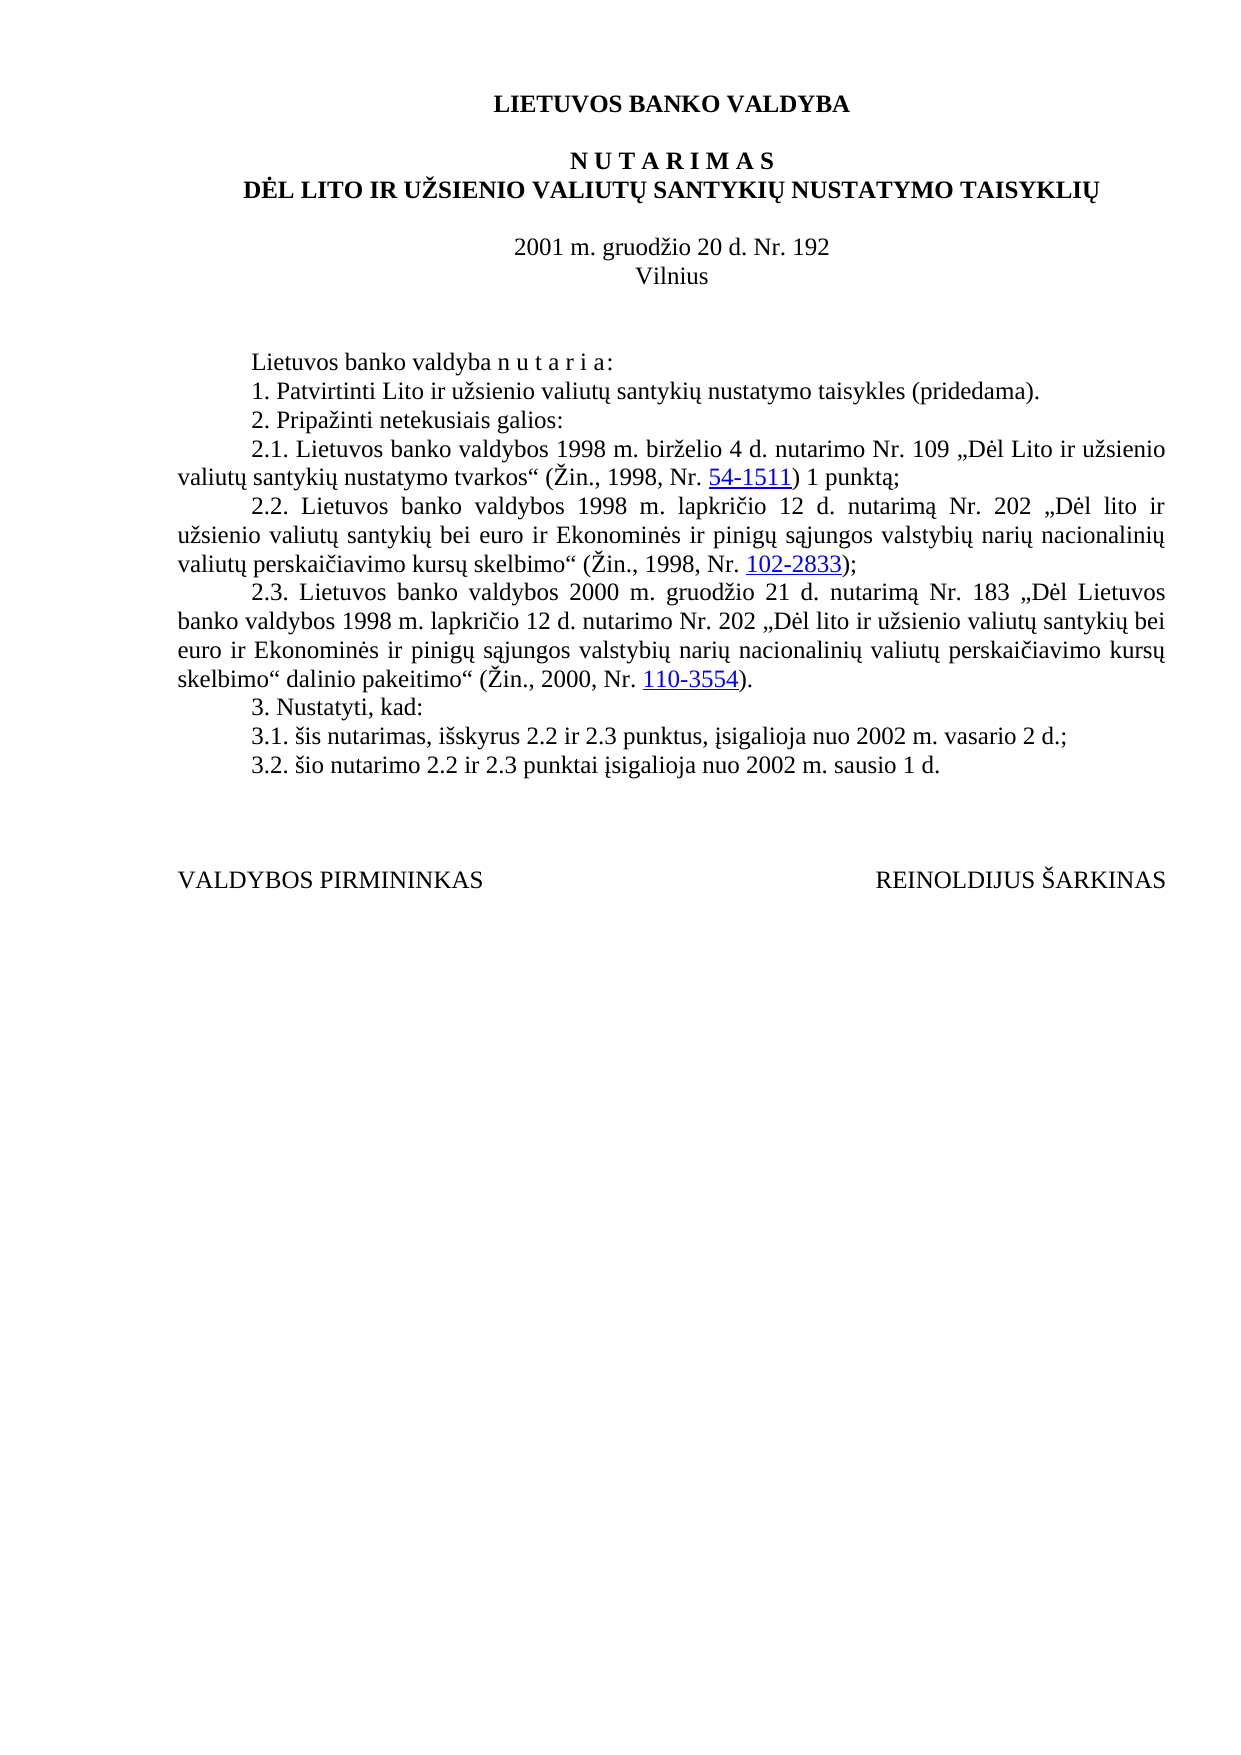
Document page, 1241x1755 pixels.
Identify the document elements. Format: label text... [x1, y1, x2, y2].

text 1. Patvirtinti Lito ir užsienio valiutų santykių nustatymo taisykles (pridedama). [177, 376, 1166, 405]
text N U T A R I M A S [177, 146, 1166, 175]
text Lietuvos banko valdyba nutaria: [177, 347, 1166, 376]
text DĖL LITO IR UŽSIENIO VALIUTŲ SANTYKIŲ NUSTATYMO TAISYKLIŲ [177, 175, 1166, 204]
text 3.1. šis nutarimas, išskyrus 2.2 ir 2.3 punktus, įsigalioja nuo 2002 m. vasario 2 d.; [177, 721, 1166, 750]
text 2. Pripažinti netekusiais galios: [177, 405, 1166, 434]
text Vilnius [177, 261, 1166, 290]
text 3.2. šio nutarimo 2.2 ir 2.3 punktai įsigalioja nuo 2002 m. sausio 1 d. [177, 750, 1166, 779]
text 3. Nustatyti, kad: [177, 692, 1166, 721]
text VALDYBOS PIRMININKAS REINOLDIJUS ŠARKINAS [177, 865, 1166, 894]
text 2.1. Lietuvos banko valdybos 1998 m. birželio 4 d. nutarimo Nr. 109 „Dėl Lito ir užsienio valiutų santykių nustatymo tvarkos“ (Žin., 1998, Nr. 54-1511) 1 punktą; [177, 434, 1166, 491]
text 2.2. Lietuvos banko valdybos 1998 m. lapkričio 12 d. nutarimą Nr. 202 „Dėl lito ir užsienio valiutų santykių bei euro ir Ekonominės ir pinigų sąjungos valstybių narių nacionalinių valiutų perskaičiavimo kursų skelbimo“ (Žin., 1998, Nr. 102-2833); [177, 491, 1166, 577]
text 2001 m. gruodžio 20 d. Nr. 192 [177, 232, 1166, 261]
text 2.3. Lietuvos banko valdybos 2000 m. gruodžio 21 d. nutarimą Nr. 183 „Dėl Lietuvos banko valdybos 1998 m. lapkričio 12 d. nutarimo Nr. 202 „Dėl lito ir užsienio valiutų santykių bei euro ir Ekonominės ir pinigų sąjungos valstybių narių nacionalinių valiutų perskaičiavimo kursų skelbimo“ dalinio pakeitimo“ (Žin., 2000, Nr. 110-3554). [177, 577, 1166, 692]
text LIETUVOS BANKO VALDYBA [177, 89, 1166, 117]
